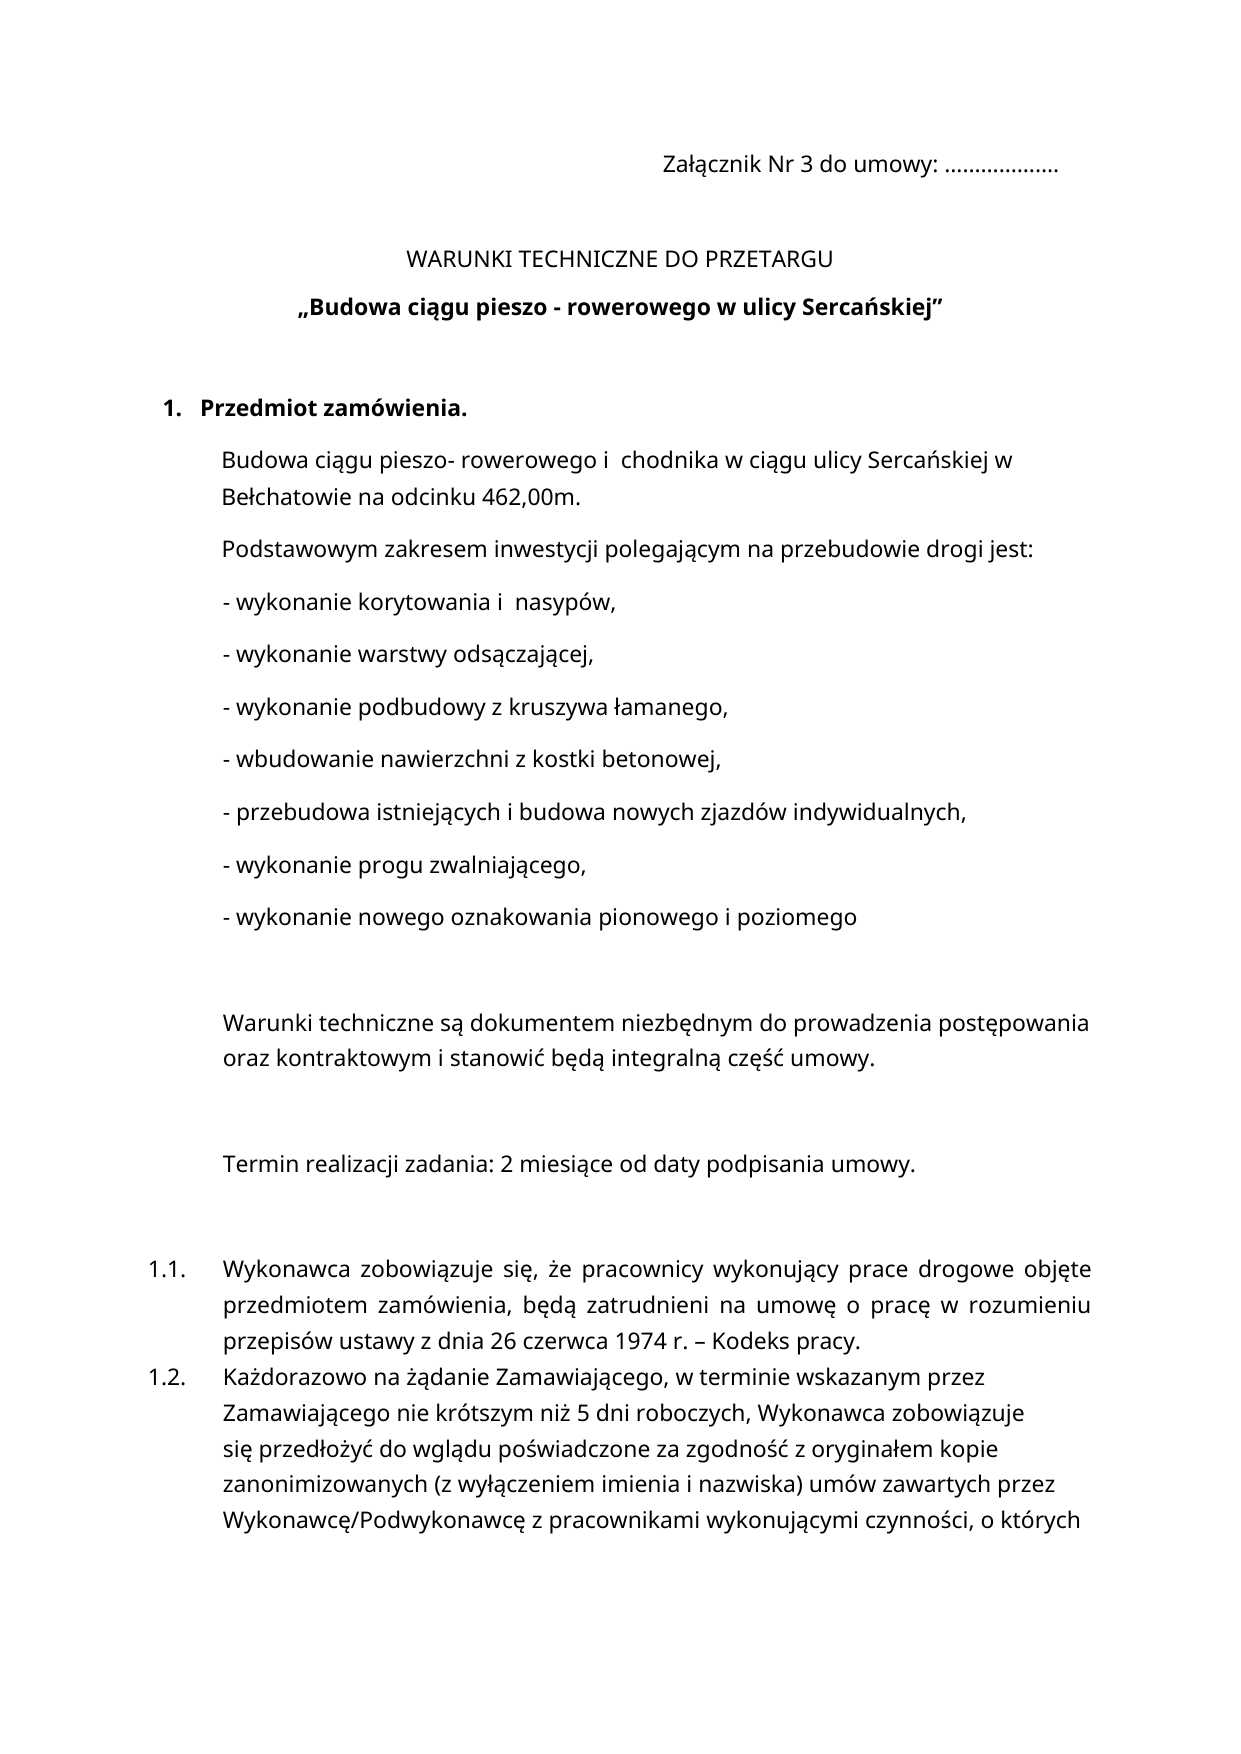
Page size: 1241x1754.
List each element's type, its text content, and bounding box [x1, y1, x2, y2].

list - wykonanie korytowania i nasypów, [223, 586, 1093, 617]
text Podstawowym zakresem inwestycji polegającym na przebudowie drogi jest: [148, 533, 1093, 564]
list - wykonanie nowego oznakowania pionowego i poziomego [223, 901, 1093, 932]
list - wbudowanie nawierzchni z kostki betonowej, [223, 743, 1093, 775]
list Wykonawca zobowiązuje się, że pracownicy wykonujący prace drogowe objęte przedmiotem zamówienia, będą zatrudnieni na umowę o pracę w rozumieniu przepisów ustawy z dnia 26 czerwca 1974 r. – Kodeks pracy. [148, 1253, 1093, 1356]
text „Budowa ciągu pieszo - rowerowego w ulicy Sercańskiej” [148, 291, 1093, 323]
list - wykonanie progu zwalniającego, [223, 849, 1093, 880]
text Załącznik Nr 3 do umowy: ………………. [148, 148, 1093, 179]
list - wykonanie podbudowy z kruszywa łamanego, [223, 691, 1093, 722]
list - przebudowa istniejących i budowa nowych zjazdów indywidualnych, [223, 796, 1093, 827]
list Każdorazowo na żądanie Zamawiającego, w terminie wskazanym przez Zamawiającego nie krótszym niż 5 dni roboczych, Wykonawca zobowiązuje się przedłożyć do wglądu poświadczone za zgodność z oryginałem kopie zanonimizowanych (z wyłączeniem imienia i nazwiska) umów zawartych przez Wykonawcę/Podwykonawcę z pracownikami wykonującymi czynności, o których [148, 1361, 1093, 1536]
list Termin realizacji zadania: 2 miesiące od daty podpisania umowy. [223, 1148, 1093, 1179]
list Warunki techniczne są dokumentem niezbędnym do prowadzenia postępowania oraz kontraktowym i stanowić będą integralną część umowy. [223, 1006, 1093, 1074]
text Budowa ciągu pieszo- rowerowego i chodnika w ciągu ulicy Sercańskiej w Bełchatowie na odcinku 462,00m. [221, 444, 1093, 512]
list Przedmiot zamówienia. [162, 392, 1093, 423]
list - wykonanie warstwy odsączającej, [223, 638, 1093, 669]
text WARUNKI TECHNICZNE DO PRZETARGU [148, 243, 1093, 275]
